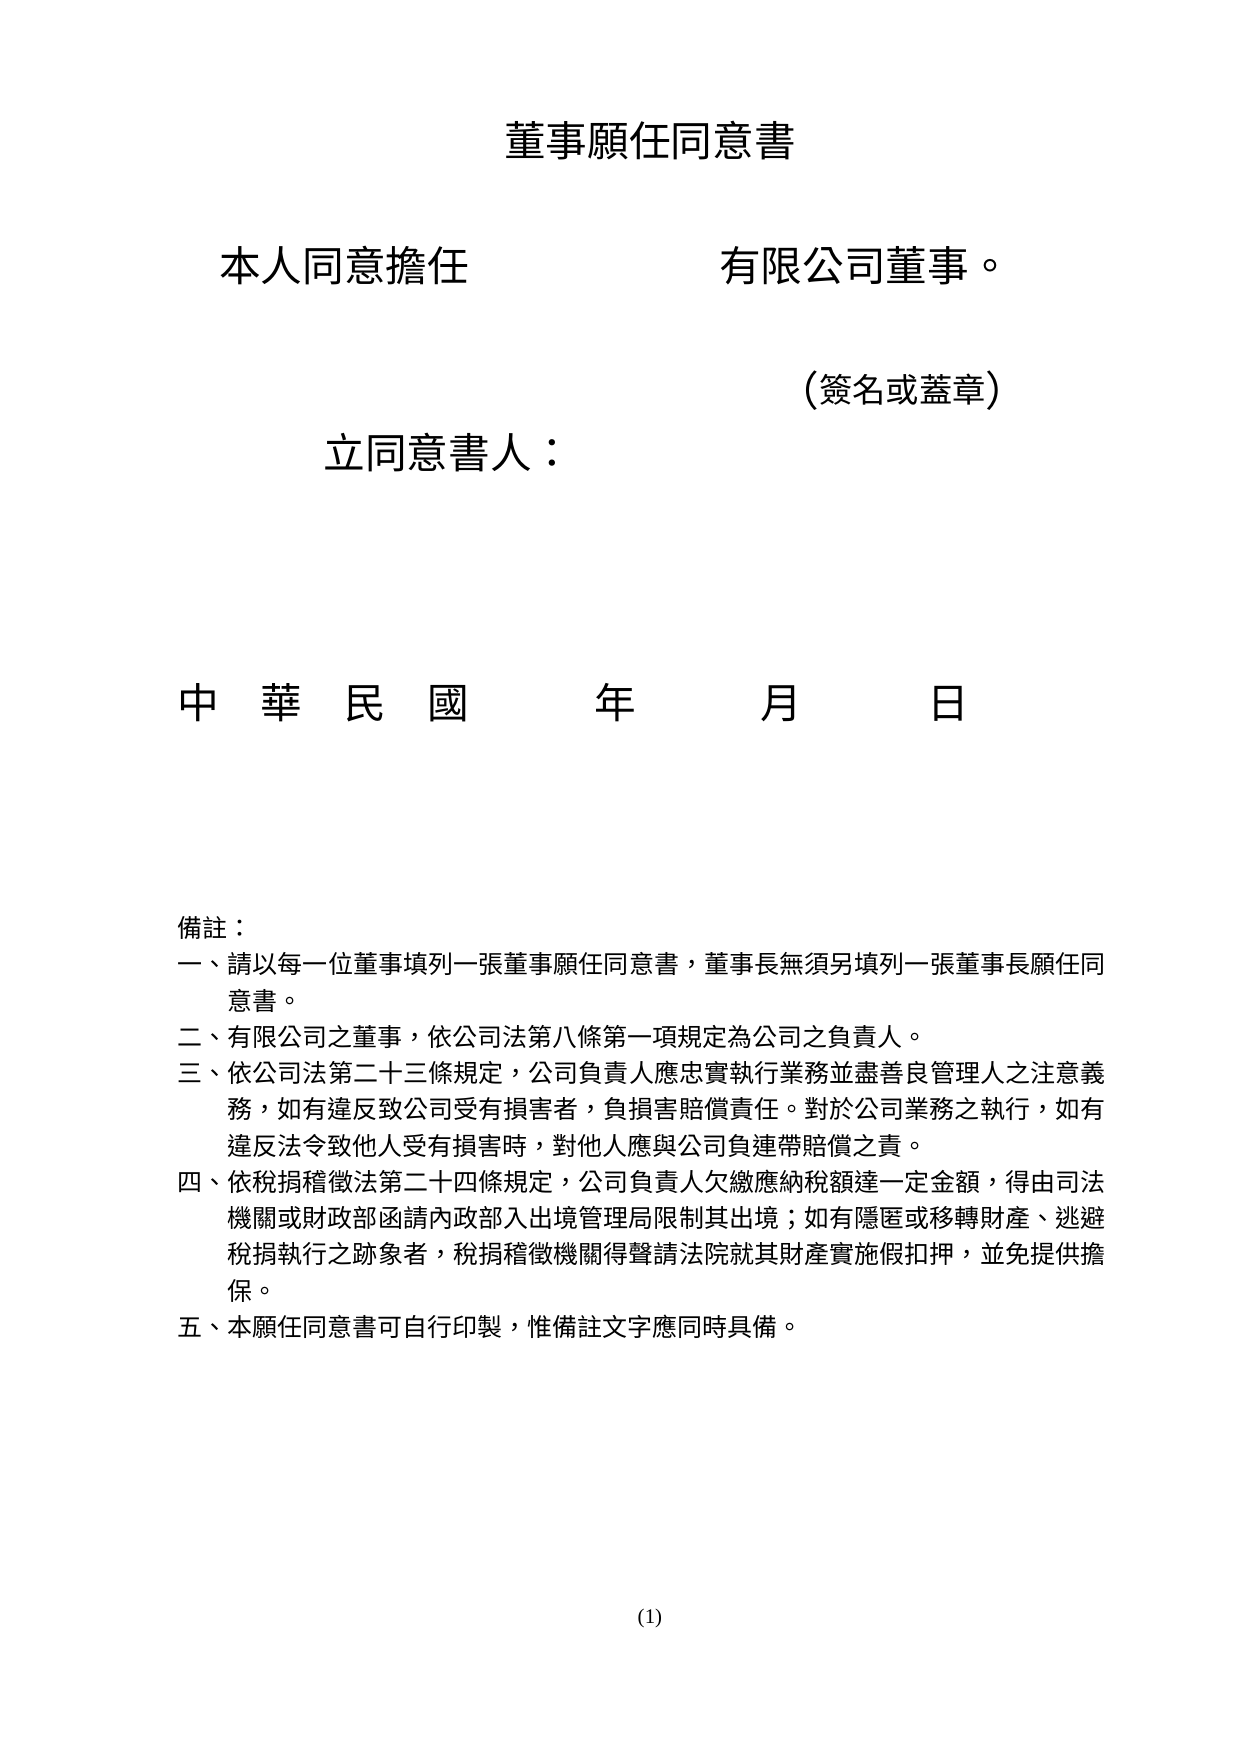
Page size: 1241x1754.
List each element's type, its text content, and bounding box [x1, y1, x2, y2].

text 五、本願任同意書可自行印製，惟備註文字應同時具備。 [177, 1307, 1108, 1344]
text 二、有限公司之董事，依公司法第八條第一項規定為公司之負責人。 [177, 1017, 1108, 1054]
text （簽名或蓋章） [777, 284, 1122, 409]
text 一、請以每一位董事填列一張董事願任同意書，董事長無須另填列一張董事長願任同意書。 [177, 945, 1108, 1017]
text 中 華 民 國 年 月 日 [177, 659, 1122, 721]
text 立同意書人： [177, 409, 1122, 471]
text 董事願任同意書 [177, 96, 1122, 159]
text 備註： [177, 909, 1122, 945]
text 四、依稅捐稽徵法第二十四條規定，公司負責人欠繳應納稅額達一定金額，得由司法機關或財政部函請內政部入出境管理局限制其出境；如有隱匿或移轉財產、逃避稅捐執行之跡象者，稅捐稽徵機關得聲請法院就其財產實施假扣押，並免提供擔保。 [177, 1162, 1108, 1307]
text 本人同意擔任 有限公司董事。 [177, 221, 1122, 284]
text 三、依公司法第二十三條規定，公司負責人應忠實執行業務並盡善良管理人之注意義務，如有違反致公司受有損害者，負損害賠償責任。對於公司業務之執行，如有違反法令致他人受有損害時，對他人應與公司負連帶賠償之責。 [177, 1054, 1108, 1162]
